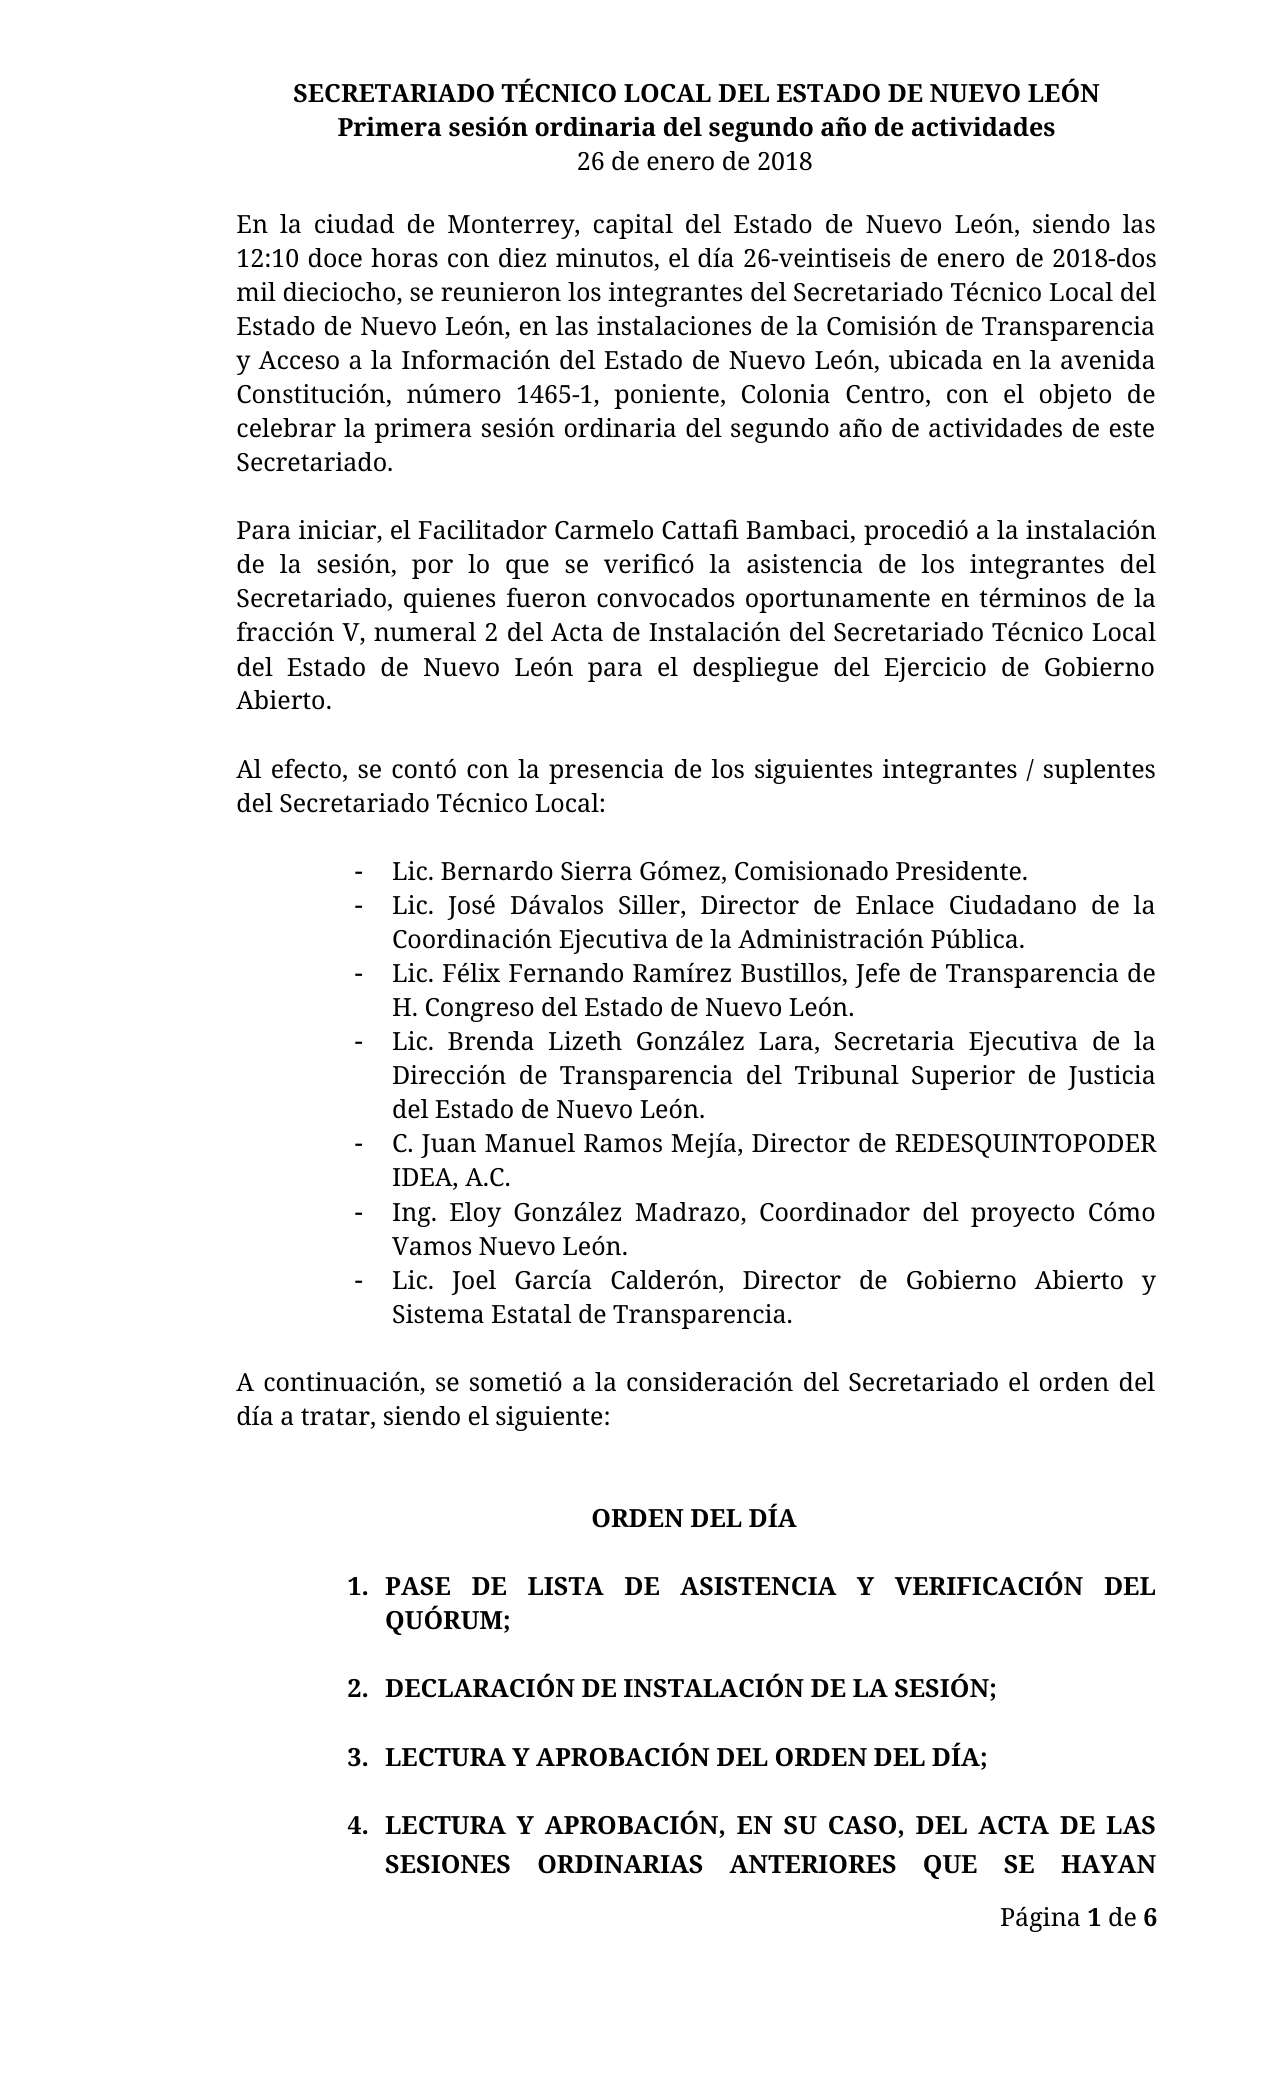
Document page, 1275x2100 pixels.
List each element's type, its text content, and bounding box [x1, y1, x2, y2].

list DECLARACIÓN DE INSTALACIÓN DE LA SESIÓN; [347, 1671, 1157, 1705]
text A continuación, se sometió a la consideración del Secretariado el orden del día a tratar, siendo el siguiente: [236, 1364, 1157, 1433]
text ORDEN DEL DÍA [236, 1501, 1152, 1535]
list LECTURA Y APROBACIÓN, EN SU CASO, DEL ACTA DE LAS SESIONES ORDINARIAS ANTERIORES QUE SE HAYAN [347, 1807, 1157, 1881]
list C. Juan Manuel Ramos Mejía, Director de REDESQUINTOPODER IDEA, A.C. [354, 1126, 1157, 1194]
text Al efecto, se contó con la presencia de los siguientes integrantes / suplentes del Secretariado Técnico Local: [236, 751, 1157, 819]
text En la ciudad de Monterrey, capital del Estado de Nuevo León, siendo las 12:10 doce horas con diez minutos, el día 26-veintiseis de enero de 2018-dos mil dieciocho, se reunieron los integrantes del Secretariado Técnico Local del Estado de Nuevo León, en las instalaciones de la Comisión de Transparencia y Acceso a la Información del Estado de Nuevo León, ubicada en la avenida Constitución, número 1465-1, poniente, Colonia Centro, con el objeto de celebrar la primera sesión ordinaria del segundo año de actividades de este Secretariado. [236, 206, 1157, 479]
list LECTURA Y APROBACIÓN DEL ORDEN DEL DÍA; [347, 1739, 1157, 1773]
list Lic. Brenda Lizeth González Lara, Secretaria Ejecutiva de la Dirección de Transparencia del Tribunal Superior de Justicia del Estado de Nuevo León. [354, 1024, 1157, 1126]
list Lic. José Dávalos Siller, Director de Enlace Ciudadano de la Coordinación Ejecutiva de la Administración Pública. [354, 888, 1157, 956]
text Para iniciar, el Facilitador Carmelo Cattafi Bambaci, procedió a la instalación de la sesión, por lo que se verificó la asistencia de los integrantes del Secretariado, quienes fueron convocados oportunamente en términos de la fracción V, numeral 2 del Acta de Instalación del Secretariado Técnico Local del Estado de Nuevo León para el despliegue del Ejercicio de Gobierno Abierto. [236, 513, 1157, 717]
list Lic. Joel García Calderón, Director de Gobierno Abierto y Sistema Estatal de Transparencia. [354, 1262, 1157, 1330]
list Lic. Bernardo Sierra Gómez, Comisionado Presidente. [354, 853, 1157, 888]
list Ing. Eloy González Madrazo, Coordinador del proyecto Cómo Vamos Nuevo León. [354, 1194, 1157, 1262]
list Lic. Félix Fernando Ramírez Bustillos, Jefe de Transparencia de H. Congreso del Estado de Nuevo León. [354, 956, 1157, 1024]
list PASE DE LISTA DE ASISTENCIA Y VERIFICACIÓN DEL QUÓRUM; [347, 1569, 1157, 1637]
